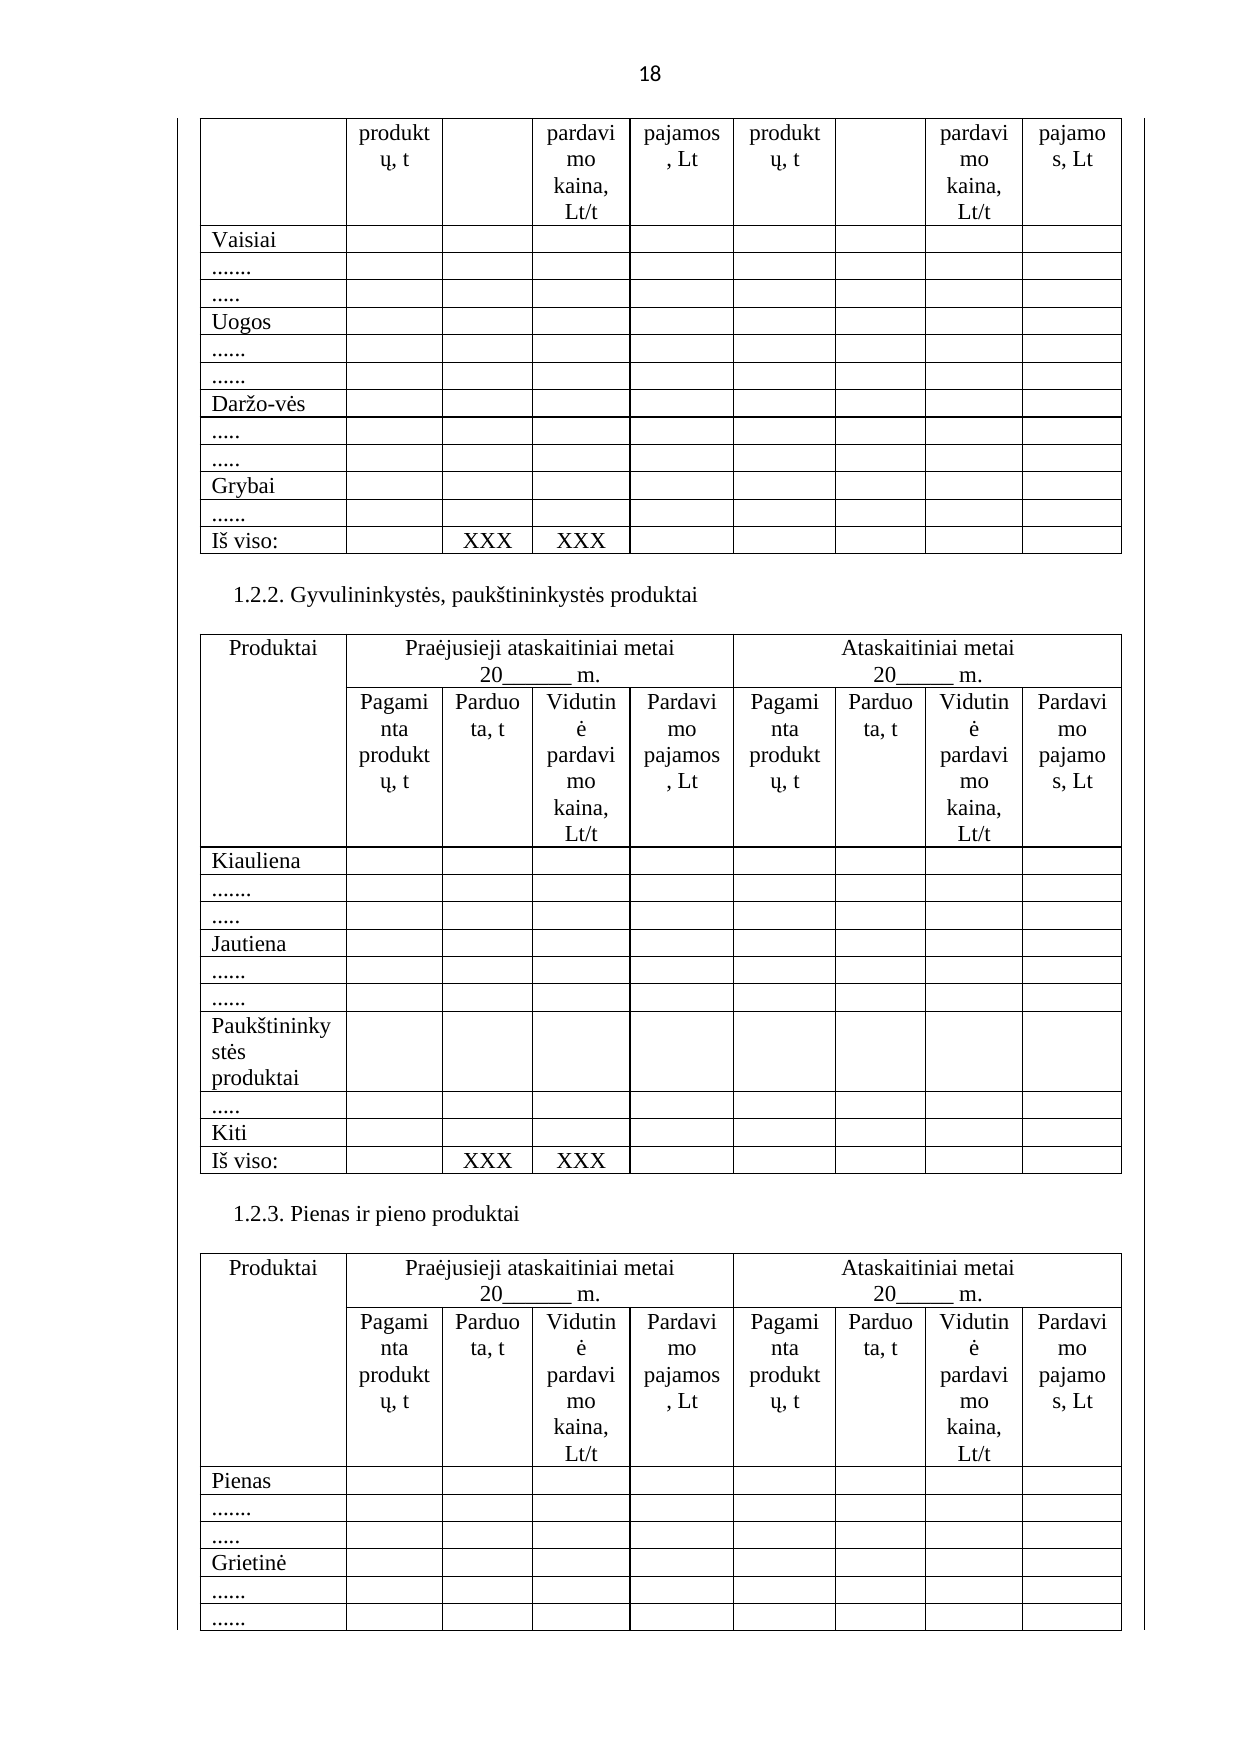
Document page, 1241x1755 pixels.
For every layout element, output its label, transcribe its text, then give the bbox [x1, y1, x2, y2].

table_cell [533, 390, 629, 416]
table_cell [734, 1147, 835, 1173]
table_cell ....... [201, 253, 346, 279]
table_cell [1122, 1146, 1144, 1173]
table_cell [347, 848, 442, 874]
table_cell [1023, 335, 1121, 362]
table_cell [347, 418, 442, 444]
table_cell [1122, 874, 1144, 901]
table_cell [443, 500, 532, 526]
table_cell [631, 226, 733, 252]
table_cell [1122, 1173, 1144, 1200]
table_cell [1023, 1604, 1121, 1630]
table_cell [926, 1549, 1022, 1576]
table_cell ...... [201, 984, 346, 1011]
table_cell [178, 225, 200, 252]
table_cell [734, 445, 835, 471]
table_cell [200, 554, 346, 581]
table_cell Iš viso: [201, 527, 346, 553]
table_cell [734, 1522, 835, 1548]
table_cell [443, 363, 532, 389]
table_cell [926, 1495, 1022, 1521]
table_cell Vidutinė pardavimo kaina, Lt/t [926, 688, 1022, 846]
table_cell [443, 930, 532, 956]
table_cell [533, 1604, 629, 1630]
table_cell [631, 1522, 733, 1548]
table_cell [926, 500, 1022, 526]
table_cell [836, 1147, 925, 1173]
table_cell [631, 1092, 733, 1118]
table_cell [734, 1092, 835, 1118]
table_cell [347, 363, 442, 389]
table_cell [533, 875, 629, 901]
table_cell [178, 362, 200, 389]
table_cell [178, 956, 200, 983]
table_cell [443, 119, 532, 224]
table_cell [734, 930, 835, 956]
table_cell [631, 335, 733, 362]
table_cell [178, 1173, 200, 1200]
table_cell [1122, 334, 1144, 362]
table_cell Vaisiai [201, 226, 346, 252]
table_cell [178, 1253, 200, 1307]
table_cell [178, 416, 200, 444]
table_cell [533, 418, 629, 444]
table_cell ..... [201, 280, 346, 307]
table_cell [631, 848, 733, 874]
table_cell [926, 1467, 1022, 1493]
table_cell Produktai [201, 1254, 346, 1466]
table_cell Grietinė [201, 1549, 346, 1576]
table_cell [836, 119, 925, 224]
table_cell [734, 554, 836, 581]
table_cell Parduota, t [443, 688, 532, 846]
table_cell Produktai [201, 635, 346, 846]
table_cell [533, 848, 629, 874]
table_cell [347, 253, 442, 279]
table_cell [926, 1522, 1022, 1548]
table_cell [1023, 554, 1122, 581]
table_cell [178, 307, 200, 334]
table_cell [926, 1092, 1022, 1118]
table_cell [926, 472, 1022, 498]
table_cell [1023, 1549, 1121, 1576]
table_cell 1.2.3. Pienas ir pieno produktai [178, 1200, 1144, 1253]
table_cell [178, 1466, 200, 1493]
table_cell [836, 848, 925, 874]
table_cell [926, 984, 1022, 1011]
table_cell [926, 1147, 1022, 1173]
table_cell [631, 280, 733, 307]
table_cell [1023, 226, 1121, 252]
table_cell [200, 1174, 346, 1200]
table_cell [631, 363, 733, 389]
table_cell [347, 875, 442, 901]
table_cell [836, 253, 925, 279]
table_cell Pardavimo pajamos, Lt [1023, 1308, 1121, 1466]
table_cell [178, 1118, 200, 1146]
table_cell Jautiena [201, 930, 346, 956]
table_cell [1023, 472, 1121, 498]
table_cell [1023, 984, 1121, 1011]
table_cell [836, 418, 925, 444]
table_cell [1023, 253, 1121, 279]
table_cell [1122, 252, 1144, 279]
table_cell [1023, 363, 1121, 389]
table_cell [1023, 500, 1121, 526]
table_cell [926, 363, 1022, 389]
table_cell [1023, 902, 1121, 928]
table_cell [347, 280, 442, 307]
table_cell Ataskaitiniai metai 20_____ m. [734, 635, 1121, 687]
table_cell [533, 1119, 629, 1146]
table_cell [533, 253, 629, 279]
table_cell Vidutinė pardavimo kaina, Lt/t [533, 1308, 629, 1466]
table_cell [347, 390, 442, 416]
table_cell [926, 226, 1022, 252]
table_cell [734, 1577, 835, 1603]
table_cell [443, 1092, 532, 1118]
table_cell [346, 554, 443, 581]
table_cell [926, 1119, 1022, 1146]
table_cell [1023, 308, 1121, 334]
table_cell [1122, 444, 1144, 471]
table_cell [836, 1495, 925, 1521]
table_cell [734, 1604, 835, 1630]
table_cell [926, 445, 1022, 471]
table_cell [443, 1577, 532, 1603]
table_cell [734, 363, 835, 389]
table_cell XXX [443, 1147, 532, 1173]
table_cell [1023, 418, 1121, 444]
table_cell XXX [533, 527, 629, 553]
table_cell [1122, 1091, 1144, 1118]
table_cell ..... [201, 902, 346, 928]
table_cell [1023, 1467, 1121, 1493]
table_cell [631, 957, 733, 983]
table_cell [1122, 526, 1144, 553]
table_cell [443, 1012, 532, 1091]
table_cell [1023, 280, 1121, 307]
table_cell [533, 984, 629, 1011]
table_cell [347, 1604, 442, 1630]
table_cell [443, 308, 532, 334]
table_cell [836, 1604, 925, 1630]
table_cell [631, 390, 733, 416]
table_cell [1023, 445, 1121, 471]
table_cell [836, 1522, 925, 1548]
table_cell [443, 1174, 532, 1200]
table_cell ...... [201, 1577, 346, 1603]
table_cell [178, 1307, 200, 1466]
table_cell [734, 875, 835, 901]
table_cell [178, 499, 200, 526]
table_cell [533, 1012, 629, 1091]
table_cell [1023, 1577, 1121, 1603]
table_cell [443, 335, 532, 362]
table_cell 1.2.2. Gyvulininkystės, paukštininkystės produktai [178, 581, 1144, 633]
table_cell [533, 1549, 629, 1576]
table_cell [836, 554, 925, 581]
table_cell [926, 1012, 1022, 1091]
table_cell [347, 527, 442, 553]
table_cell ...... [201, 1604, 346, 1630]
table_cell [1122, 1307, 1144, 1466]
table_cell [347, 1522, 442, 1548]
table_cell Iš viso: [201, 1147, 346, 1173]
table_cell [443, 280, 532, 307]
table_cell ..... [201, 418, 346, 444]
table_cell [836, 957, 925, 983]
table_cell [836, 1012, 925, 1091]
table_cell [1023, 1495, 1121, 1521]
table_cell [347, 1549, 442, 1576]
table_cell [347, 957, 442, 983]
table_cell Pardavimo pajamos, Lt [631, 1308, 733, 1466]
table_cell [443, 1549, 532, 1576]
table_cell [443, 226, 532, 252]
table_cell [1122, 499, 1144, 526]
table_cell [533, 930, 629, 956]
table_cell [1023, 1147, 1121, 1173]
table_cell [533, 280, 629, 307]
table_cell [178, 687, 200, 846]
table_cell [443, 957, 532, 983]
table_cell [533, 902, 629, 928]
table_cell [178, 389, 200, 416]
table_cell [1122, 307, 1144, 334]
table_cell [347, 500, 442, 526]
table_cell [734, 1549, 835, 1576]
table_cell [443, 902, 532, 928]
table_cell [925, 554, 1023, 581]
table_cell [443, 390, 532, 416]
table_cell [1122, 929, 1144, 956]
table_cell [1122, 1576, 1144, 1603]
table_cell [734, 308, 835, 334]
table_cell Daržo-vės [201, 390, 346, 416]
table_cell [631, 1012, 733, 1091]
table_cell [926, 280, 1022, 307]
table_cell [1023, 390, 1121, 416]
table_cell [1122, 1466, 1144, 1493]
table_cell [836, 226, 925, 252]
table_cell [836, 335, 925, 362]
table_cell [347, 445, 442, 471]
table_cell [533, 957, 629, 983]
table_cell [443, 1495, 532, 1521]
table_cell Kiauliena [201, 848, 346, 874]
table_cell [443, 1522, 532, 1548]
table_cell produktų, t [347, 119, 442, 224]
table_cell Vidutinė pardavimo kaina, Lt/t [533, 688, 629, 846]
table_cell [533, 1467, 629, 1493]
table_cell [631, 472, 733, 498]
table_cell Pagaminta produktų, t [734, 1308, 835, 1466]
table_cell [926, 418, 1022, 444]
table_cell [836, 308, 925, 334]
table_cell [347, 308, 442, 334]
table_cell [443, 554, 532, 581]
table_cell [178, 471, 200, 498]
table_cell Pagaminta produktų, t [347, 688, 442, 846]
table_cell [926, 335, 1022, 362]
table_cell [347, 1495, 442, 1521]
table_cell [1023, 930, 1121, 956]
table_cell pajamos, Lt [1023, 119, 1121, 224]
table_cell [926, 1604, 1022, 1630]
table_cell [836, 1092, 925, 1118]
table_cell [926, 875, 1022, 901]
table_cell [178, 874, 200, 901]
table_cell [533, 308, 629, 334]
table_cell [631, 1119, 733, 1146]
table_cell [347, 226, 442, 252]
table_cell Paukštininkystės produktai [201, 1012, 346, 1091]
table_cell [178, 1011, 200, 1091]
table_cell [734, 390, 835, 416]
table_cell Parduota, t [443, 1308, 532, 1466]
table_cell [1122, 634, 1144, 687]
table_cell ...... [201, 335, 346, 362]
table_cell [532, 1174, 630, 1200]
table_cell [926, 930, 1022, 956]
table_cell [631, 445, 733, 471]
table_cell [1122, 1603, 1144, 1630]
table_cell XXX [443, 527, 532, 553]
table_cell [631, 1147, 733, 1173]
table_cell [443, 472, 532, 498]
table_cell [1122, 1253, 1144, 1307]
table_cell Vidutinė pardavimo kaina, Lt/t [926, 1308, 1022, 1466]
table_cell [836, 1119, 925, 1146]
table_cell [925, 1174, 1023, 1200]
table_cell [734, 1012, 835, 1091]
table_cell [631, 527, 733, 553]
table_cell pardavimo kaina, Lt/t [926, 119, 1022, 224]
table_cell [1023, 1012, 1121, 1091]
table_cell [734, 1174, 836, 1200]
table_cell [836, 984, 925, 1011]
table_cell [533, 1522, 629, 1548]
table_cell [734, 1495, 835, 1521]
table_cell [178, 1548, 200, 1576]
table_cell [734, 280, 835, 307]
table_cell [347, 1012, 442, 1091]
table_cell [533, 1495, 629, 1521]
table_cell [1122, 553, 1144, 581]
table_cell [631, 1495, 733, 1521]
table_cell [631, 930, 733, 956]
table_cell [1122, 983, 1144, 1011]
table_cell [1122, 901, 1144, 928]
table_cell [734, 335, 835, 362]
table_cell [347, 1147, 442, 1173]
table_cell [836, 280, 925, 307]
table_cell Kiti [201, 1119, 346, 1146]
table_cell produktų, t [734, 119, 835, 224]
table_cell [533, 335, 629, 362]
table_cell Uogos [201, 308, 346, 334]
table_cell [178, 983, 200, 1011]
table_cell ..... [201, 445, 346, 471]
table_cell [533, 363, 629, 389]
table_cell [1122, 687, 1144, 846]
table_cell [1122, 1521, 1144, 1548]
table_cell [631, 902, 733, 928]
table_cell [178, 1146, 200, 1173]
table_cell [734, 848, 835, 874]
table_cell [443, 1119, 532, 1146]
table_cell [533, 1092, 629, 1118]
table_cell [836, 445, 925, 471]
table_cell [926, 253, 1022, 279]
table_cell [178, 634, 200, 687]
table_cell ..... [201, 1092, 346, 1118]
table_cell [630, 1174, 734, 1200]
table_cell [1023, 848, 1121, 874]
table_cell [347, 335, 442, 362]
table_cell [1023, 1092, 1121, 1118]
table_cell [1122, 846, 1144, 874]
table_cell Pardavimo pajamos, Lt [631, 688, 733, 846]
table_cell [836, 1174, 925, 1200]
table_cell [443, 1604, 532, 1630]
table_cell ...... [201, 363, 346, 389]
table_cell [631, 308, 733, 334]
table_cell [836, 527, 925, 553]
table_cell [347, 930, 442, 956]
table_cell ....... [201, 875, 346, 901]
table_cell [178, 118, 200, 224]
table_cell [734, 418, 835, 444]
table_cell [178, 444, 200, 471]
table_cell [926, 527, 1022, 553]
table_cell [734, 500, 835, 526]
table_cell [631, 875, 733, 901]
table_cell [178, 901, 200, 928]
table_cell Pienas [201, 1467, 346, 1493]
table_cell [178, 1091, 200, 1118]
table_cell [1122, 389, 1144, 416]
table_cell [926, 1577, 1022, 1603]
table_cell [178, 553, 200, 581]
table_cell [201, 119, 346, 224]
table_cell [734, 226, 835, 252]
table_cell [178, 1494, 200, 1521]
table_cell [178, 252, 200, 279]
table_cell [631, 1577, 733, 1603]
table_cell Grybai [201, 472, 346, 498]
table_cell [926, 957, 1022, 983]
table_cell [1122, 1494, 1144, 1521]
table_cell [443, 1467, 532, 1493]
table_cell [443, 875, 532, 901]
table_cell [836, 500, 925, 526]
table_cell ...... [201, 500, 346, 526]
table_cell [533, 500, 629, 526]
table_cell [347, 1092, 442, 1118]
table_cell [631, 418, 733, 444]
table_cell XXX [533, 1147, 629, 1173]
table_cell [836, 1467, 925, 1493]
table_cell [926, 848, 1022, 874]
table_cell [836, 902, 925, 928]
table_cell [443, 418, 532, 444]
table_cell [631, 1549, 733, 1576]
table_cell [734, 984, 835, 1011]
table_cell [1122, 471, 1144, 498]
table_cell [630, 554, 734, 581]
table_cell [1023, 875, 1121, 901]
table_cell [178, 1576, 200, 1603]
table_cell [836, 472, 925, 498]
table_cell [836, 390, 925, 416]
table_cell [533, 472, 629, 498]
table_cell [347, 1119, 442, 1146]
table_cell ...... [201, 957, 346, 983]
table_cell ..... [201, 1522, 346, 1548]
table_cell [178, 334, 200, 362]
table_cell [178, 526, 200, 553]
table_cell [1023, 1174, 1122, 1200]
table_cell [178, 1603, 200, 1630]
table_cell [836, 363, 925, 389]
table_cell [734, 472, 835, 498]
table_cell [347, 1467, 442, 1493]
table_cell ....... [201, 1495, 346, 1521]
table_cell [836, 930, 925, 956]
table_cell [532, 554, 630, 581]
table_cell [178, 279, 200, 307]
table_cell [1122, 416, 1144, 444]
table_cell [347, 472, 442, 498]
table_cell [926, 308, 1022, 334]
table_cell [631, 984, 733, 1011]
table_cell [1122, 1118, 1144, 1146]
table_cell pardavimo kaina, Lt/t [533, 119, 629, 224]
table_cell [533, 226, 629, 252]
table_cell Parduota, t [836, 688, 925, 846]
table_cell Praėjusieji ataskaitiniai metai 20______ m. [347, 1254, 733, 1307]
table_cell [178, 1521, 200, 1548]
table_cell [1122, 279, 1144, 307]
table_cell [1122, 1548, 1144, 1576]
table_cell [443, 445, 532, 471]
table_cell Parduota, t [836, 1308, 925, 1466]
table_cell [443, 253, 532, 279]
table_cell [1122, 1011, 1144, 1091]
table_cell [1023, 527, 1121, 553]
table_cell [631, 1604, 733, 1630]
table_cell Pardavimo pajamos, Lt [1023, 688, 1121, 846]
table_cell [734, 902, 835, 928]
table_cell [1023, 957, 1121, 983]
table_cell Ataskaitiniai metai 20_____ m. [734, 1254, 1121, 1307]
table_cell [1023, 1522, 1121, 1548]
table_cell [1122, 118, 1144, 224]
table_cell [836, 1577, 925, 1603]
table_cell [926, 902, 1022, 928]
table_cell [1122, 225, 1144, 252]
table_cell [1122, 956, 1144, 983]
table_cell [1023, 1119, 1121, 1146]
table_cell [836, 875, 925, 901]
table_cell [734, 527, 835, 553]
table_cell [631, 1467, 733, 1493]
table_cell Praėjusieji ataskaitiniai metai 20______ m. [347, 635, 733, 687]
table_cell [443, 848, 532, 874]
table_cell [734, 1119, 835, 1146]
table_cell [443, 984, 532, 1011]
table_cell [1122, 362, 1144, 389]
table_cell [926, 390, 1022, 416]
table_cell [347, 902, 442, 928]
table_cell [734, 1467, 835, 1493]
table_cell pajamos, Lt [631, 119, 733, 224]
table_cell [734, 957, 835, 983]
table_cell [178, 929, 200, 956]
table_cell [734, 253, 835, 279]
table_cell [347, 1577, 442, 1603]
table_cell [631, 500, 733, 526]
table_cell [347, 984, 442, 1011]
table_cell [533, 1577, 629, 1603]
table_cell Pagaminta produktų, t [734, 688, 835, 846]
table_cell [631, 253, 733, 279]
table_cell Pagaminta produktų, t [347, 1308, 442, 1466]
table_cell [533, 445, 629, 471]
table_cell [346, 1174, 443, 1200]
table_cell [836, 1549, 925, 1576]
table_cell [178, 846, 200, 874]
